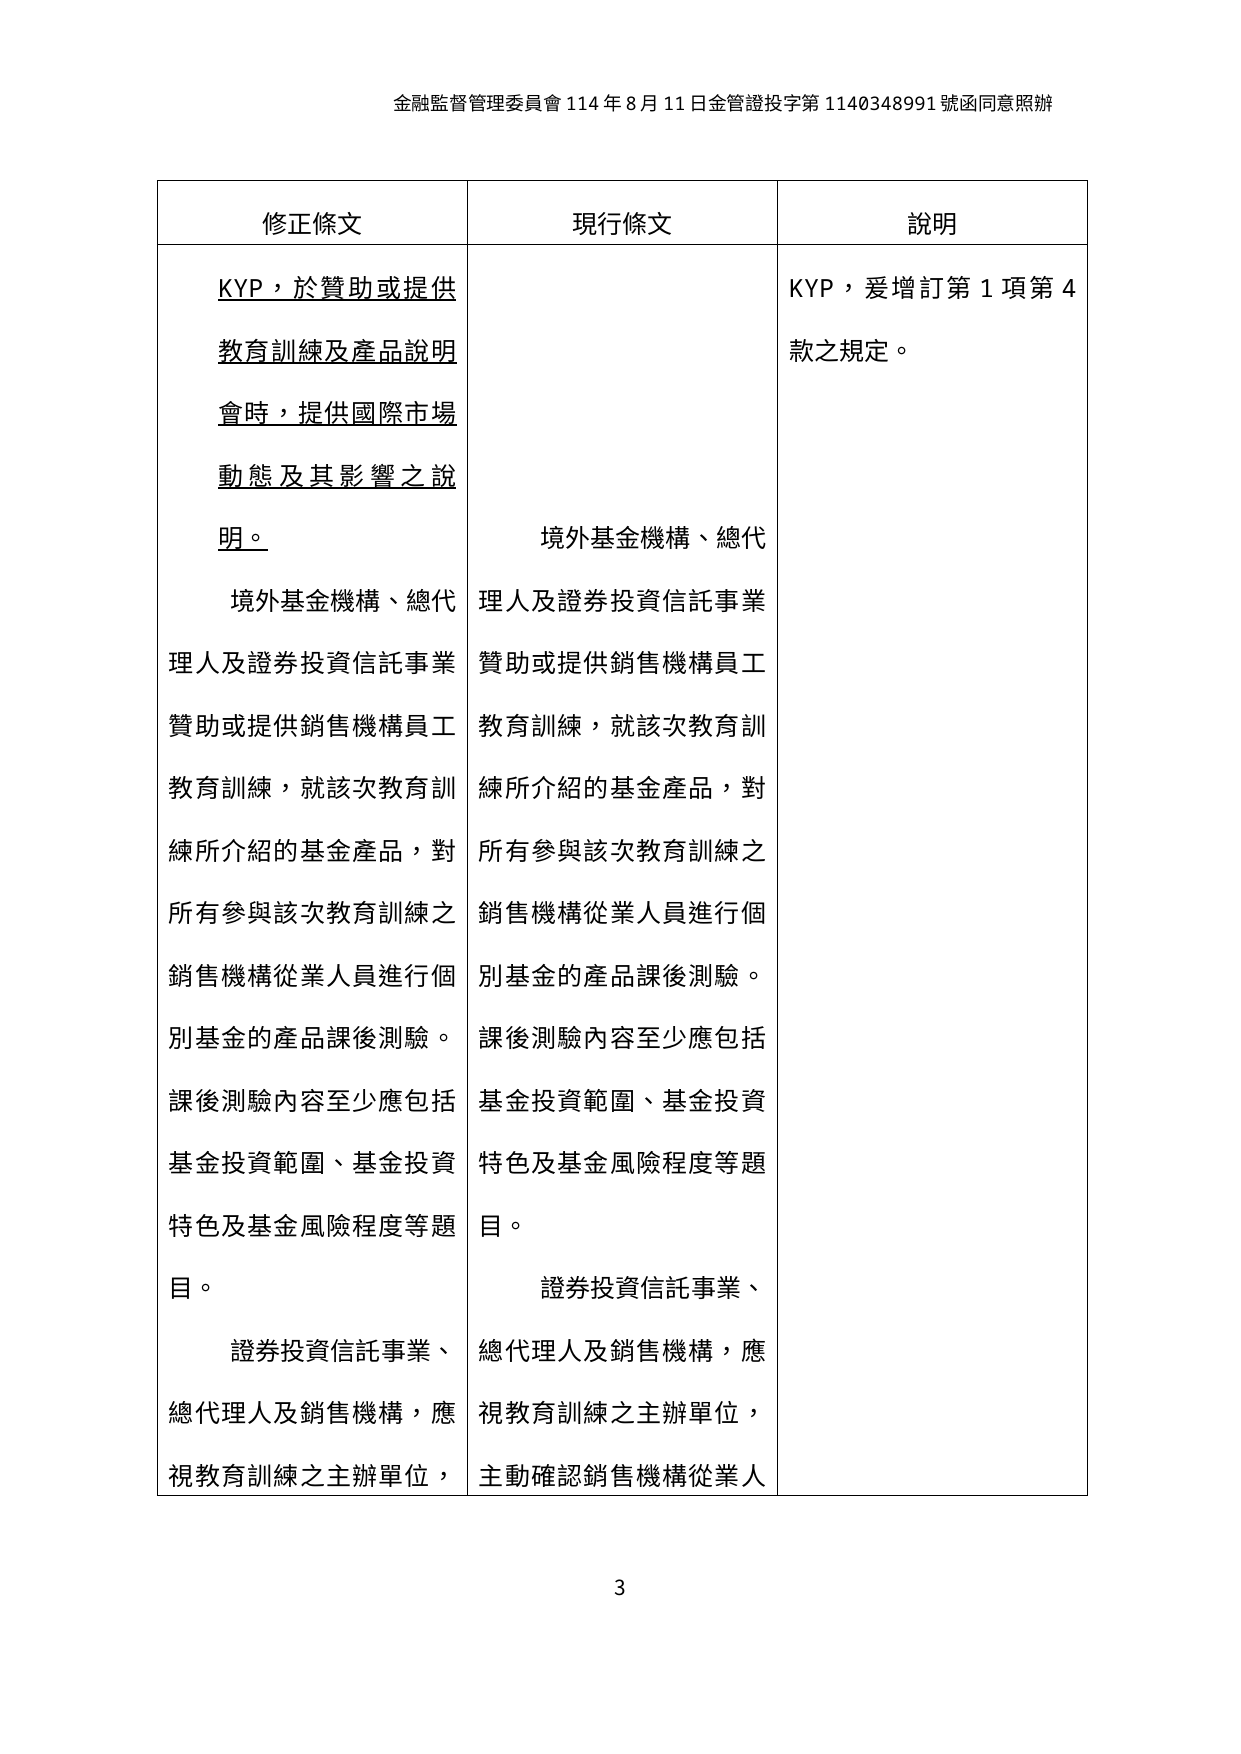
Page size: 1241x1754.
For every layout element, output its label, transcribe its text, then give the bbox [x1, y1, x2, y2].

table_cell 第4條 辦理教育訓練及產品說明會之施行 境外基金機構、總代理人及證券投資信託事業，贊助或提供其銷售機構之員工教育訓練及產品說明會，應依下列規定辦理： 教育訓練及產品說明會之內容不得與前條所提之產品介紹、提昇金融知識或與市場資訊無涉或明顯不當。例如：以教育訓練及產品說明會之名而全為獎勵旅遊之實者。 境外基金機構、總代理人及證券投資信託事業贊助或提供之教育訓練及產品說明會不得與銷售人員個別業績唯一直接連結。 教育訓練及產品說明會，除有必要於國外舉辦外，應於國內舉辦。若搭配旅遊者，上課之內容應為具有瞭解基金產品、市場趨勢及提昇銷售人員能力之相關課程，且應至少為教育訓練時數之二分之一。教育訓練時數每日以勞動基準法正常工作時間八小時計算。 為利銷售機構之員工落實執行KYC及KYP，於贊助或提供教育訓練及產品說明會時，提供國際市場動態及其影響之說明。 境外基金機構、總代理人及證券投資信託事業贊助或提供銷售機構員工教育訓練，就該次教育訓練所介紹的基金產品，對所有參與該次教育訓練之銷售機構從業人員進行個別基金的產品課後測驗。課後測驗內容至少應包括基金投資範圍、基金投資特色及基金風險程度等題目。 證券投資信託事業、總代理人及銷售機構，應視教育訓練之主辦單位，主動確認銷售機構從業人員係本人親自應考。前項測驗試卷之項目，應包含銷售機構從業人員之簽署，俾以確保該從業人員已核實通過測驗。 證券投資信託事業、總代理人及銷售機構，應視教育訓練之主辦單位依該公司內部控制制度所明定課後測驗及未通過測驗之處理方式等事項辦理；教育訓練之主辦單位應各自留存問答題目及測驗彙總結果等資料，並得以書面或電子方式保存，其保存期限應依商業會計法或其他相關規定辦理。 銷售機構應於活動前提供選派參訓人員之參訓標準，以利總代理人及證券投資信託事業評估銷售機構選派參訓人員情形及參訓標準之適當性(例如：不得以銷售人員個別業績唯一直接連結)，並留存評估結果。 [158, 245, 467, 1495]
table_cell KYP，爰增訂第1項第4款之規定。 [778, 245, 1087, 1495]
table_cell 第4條 辦理教育訓練及產品說明會之施行 境外基金機構、總代理人及證券投資信託事業，贊助或提供其銷售機構之員工教育訓練及產品說明會，應依下列規定辦理： 教育訓練及產品說明會之內容不得與前條所提之產品介紹、提昇金融知識或與市場資訊無涉或明顯不當。例如：以教育訓練及產品說明會之名而全為獎勵旅遊之實者。 境外基金機構、總代理人及證券投資信託事業贊助或提供之教育訓練及產品說明會不得與銷售人員個別業績唯一直接連結。 教育訓練及產品說明會，除有必要於國外舉辦外，應於國內舉辦。若搭配旅遊者，上課之內容應為具有瞭解基金產品、市場趨勢及提昇銷售人員能力之相關課程，且應至少為教育訓練時數之二分之一。教育訓練時數每日以勞動基準法正常工作時間八小時計算。 境外基金機構、總代理人及證券投資信託事業贊助或提供銷售機構員工教育訓練，就該次教育訓練所介紹的基金產品，對所有參與該次教育訓練之銷售機構從業人員進行個別基金的產品課後測驗。課後測驗內容至少應包括基金投資範圍、基金投資特色及基金風險程度等題目。 證券投資信託事業、總代理人及銷售機構，應視教育訓練之主辦單位，主動確認銷售機構從業人員係本人親自應考。前項測驗試卷之項目，應包含銷售機構從業人員之簽署，俾以確保該從業人員已核實通過測驗。 證券投資信託事業、總代理人及銷售機構，應視教育訓練之主辦單位依該公司內部控制制度所明定課後測驗及未通過測驗之處理方式等事項辦理；教育訓練之主辦單位應各自留存問答題目及測驗彙總結果等資料，並得以書面或電子方式保存，其保存期限應依商業會計法或其他相關規定辦理。 銷售機構應於活動前提供選派參訓人員之參訓標準，以利總代理人及證券投資信託事業評估銷售機構選派參訓人員情形及參訓標準之適當性(例如：不得以銷售人員個別業績唯一直接連結)，並留存評估結果。 [468, 245, 777, 1495]
table_header 現行條文 [468, 181, 777, 244]
table_header 說明 [778, 181, 1087, 244]
table_header 修正條文 [158, 181, 467, 244]
